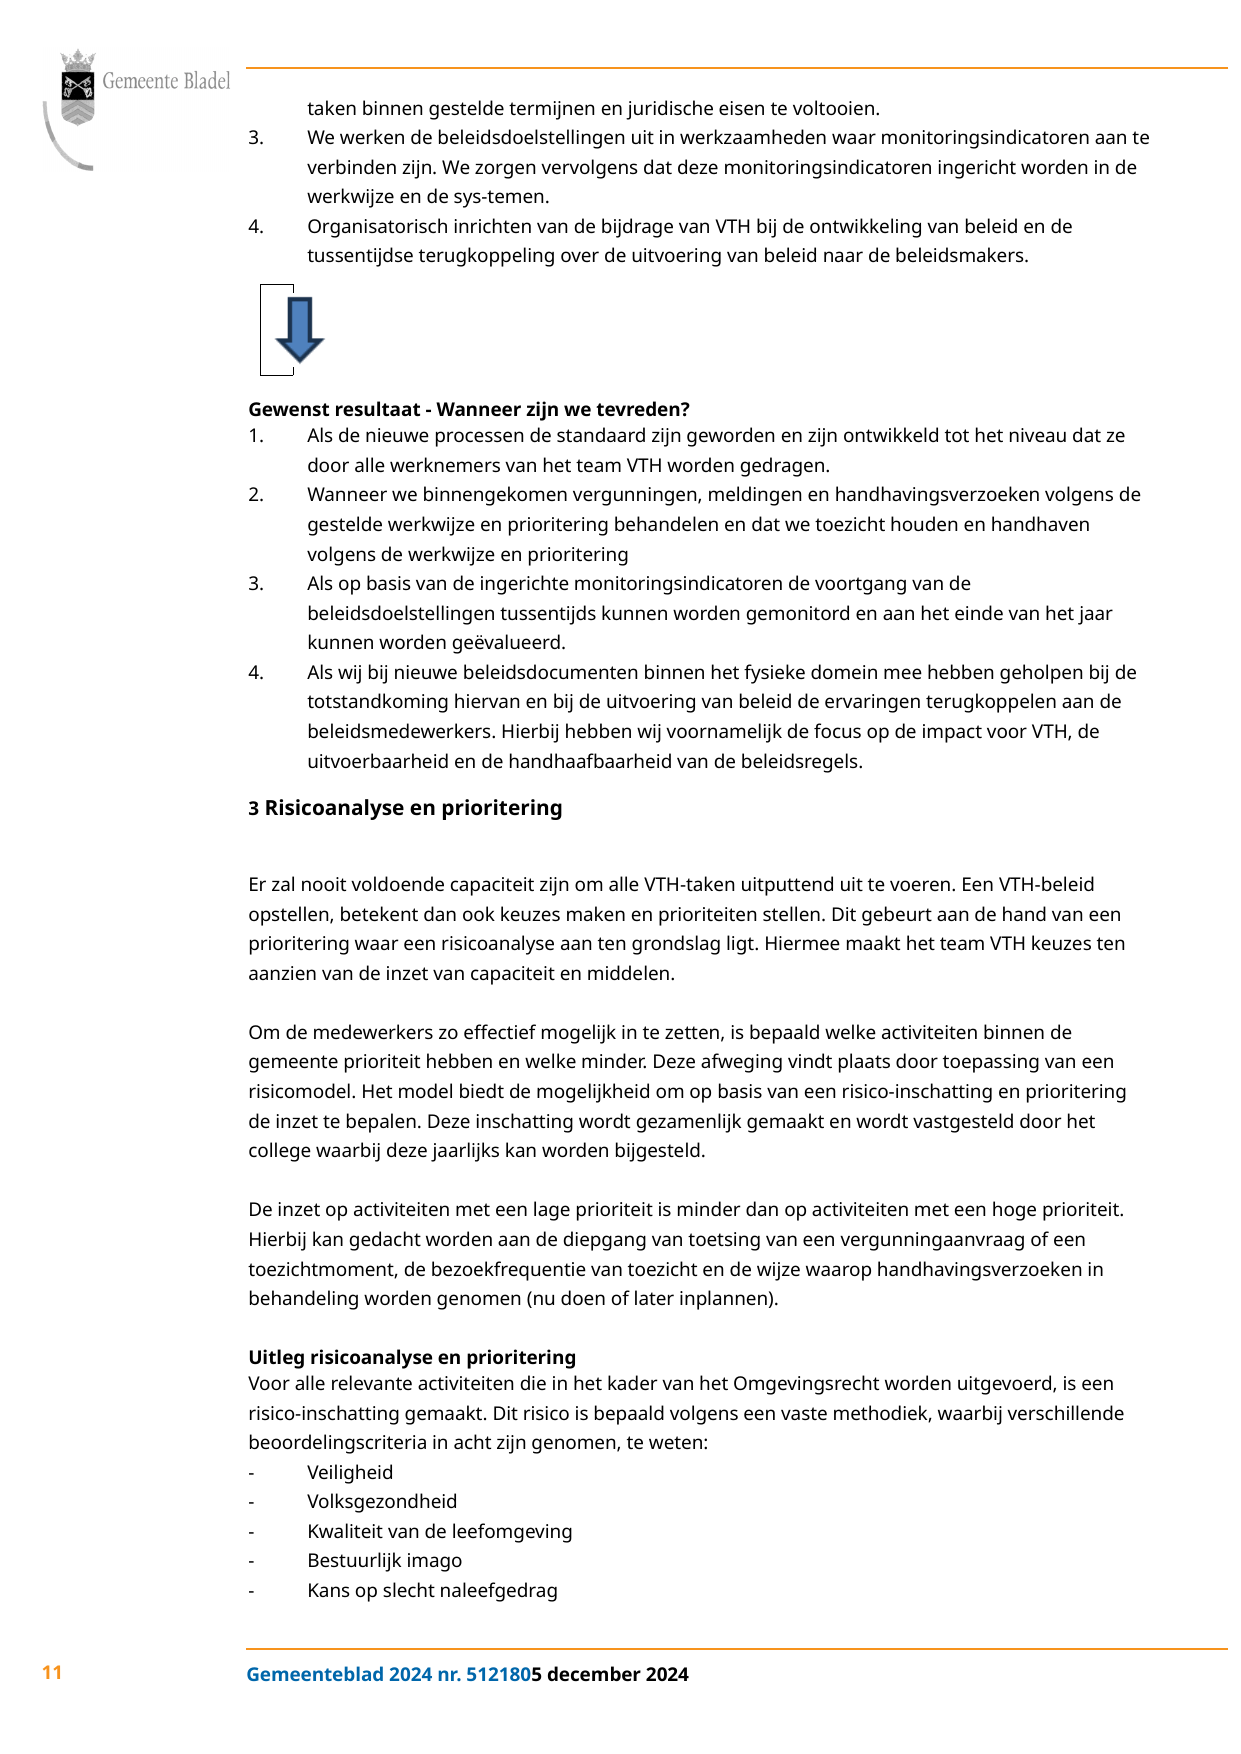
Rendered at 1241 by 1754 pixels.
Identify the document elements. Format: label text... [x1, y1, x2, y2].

list Volksgezondheid [248, 1488, 1152, 1514]
list Wanneer we binnengekomen vergunningen, meldingen en handhavingsverzoeken volgens de gestelde werkwijze en prioritering behandelen en dat we toezicht houden en handhaven volgens de werkwijze en prioritering [248, 482, 1152, 566]
list Kans op slecht naleefgedrag [248, 1577, 1152, 1603]
text 3 Risicoanalyse en prioritering [248, 793, 1152, 822]
text Uitleg risicoanalyse en prioritering [248, 1344, 1152, 1370]
list Kwaliteit van de leefomgeving [248, 1518, 1152, 1544]
picture [268, 293, 328, 367]
list taken binnen gestelde termijnen en juridische eisen te voltooien. [248, 95, 1152, 121]
list Als wij bij nieuwe beleidsdocumenten binnen het fysieke domein mee hebben geholpen bij de totstandkoming hiervan en bij de uitvoering van beleid de ervaringen terugkoppelen aan de beleidsmedewerkers. Hierbij hebben wij voornamelijk de focus op de impact voor VTH, de uitvoerbaarheid en de handhaafbaarheid van de beleidsregels. [248, 659, 1152, 773]
list Veiligheid [248, 1459, 1152, 1485]
list Als op basis van de ingerichte monitoringsindicatoren de voortgang van de beleidsdoelstellingen tussentijds kunnen worden gemonitord en aan het einde van het jaar kunnen worden geëvalueerd. [248, 570, 1152, 655]
list We werken de beleidsdoelstellingen uit in werkzaamheden waar monitoringsindicatoren aan te verbinden zijn. We zorgen vervolgens dat deze monitoringsindicatoren ingericht worden in de werkwijze en de sys-temen. [248, 124, 1152, 209]
list Bestuurlijk imago [248, 1548, 1152, 1573]
list Als de nieuwe processen de standaard zijn geworden en zijn ontwikkeld tot het niveau dat ze door alle werknemers van het team VTH worden gedragen. [248, 422, 1152, 478]
text Gewenst resultaat - Wanneer zijn we tevreden? [248, 397, 1152, 422]
list Organisatorisch inrichten van de bijdrage van VTH bij de ontwikkeling van beleid en de tussentijdse terugkoppeling over de uitvoering van beleid naar de beleidsmakers. [248, 213, 1152, 268]
text Voor alle relevante activiteiten die in het kader van het Omgevingsrecht worden uitgevoerd, is een risico-inschatting gemaakt. Dit risico is bepaald volgens een vaste methodiek, waarbij verschillende beoordelingscriteria in acht zijn genomen, te weten: [248, 1370, 1152, 1455]
picture [41, 47, 231, 172]
text De inzet op activiteiten met een lage prioriteit is minder dan op activiteiten met een hoge prioriteit. Hierbij kan gedacht worden aan de diepgang van toetsing van een vergunningaanvraag of een toezichtmoment, de bezoekfrequentie van toezicht en de wijze waarop handhavingsverzoeken in behandeling worden genomen (nu doen of later inplannen). [248, 1197, 1152, 1311]
text Er zal nooit voldoende capaciteit zijn om alle VTH-taken uitputtend uit te voeren. Een VTH-beleid opstellen, betekent dan ook keuzes maken en prioriteiten stellen. Dit gebeurt aan de hand van een prioritering waar een risicoanalyse aan ten grondslag ligt. Hiermee maakt het team VTH keuzes ten aanzien van de inzet van capaciteit en middelen. [248, 871, 1152, 986]
text Om de medewerkers zo effectief mogelijk in te zetten, is bepaald welke activiteiten binnen de gemeente prioriteit hebben en welke minder. Deze afweging vindt plaats door toepassing van een risicomodel. Het model biedt de mogelijkheid om op basis van een risico-inschatting en prioritering de inzet te bepalen. Deze inschatting wordt gezamenlijk gemaakt en wordt vastgesteld door het college waarbij deze jaarlijks kan worden bijgesteld. [248, 1019, 1152, 1163]
